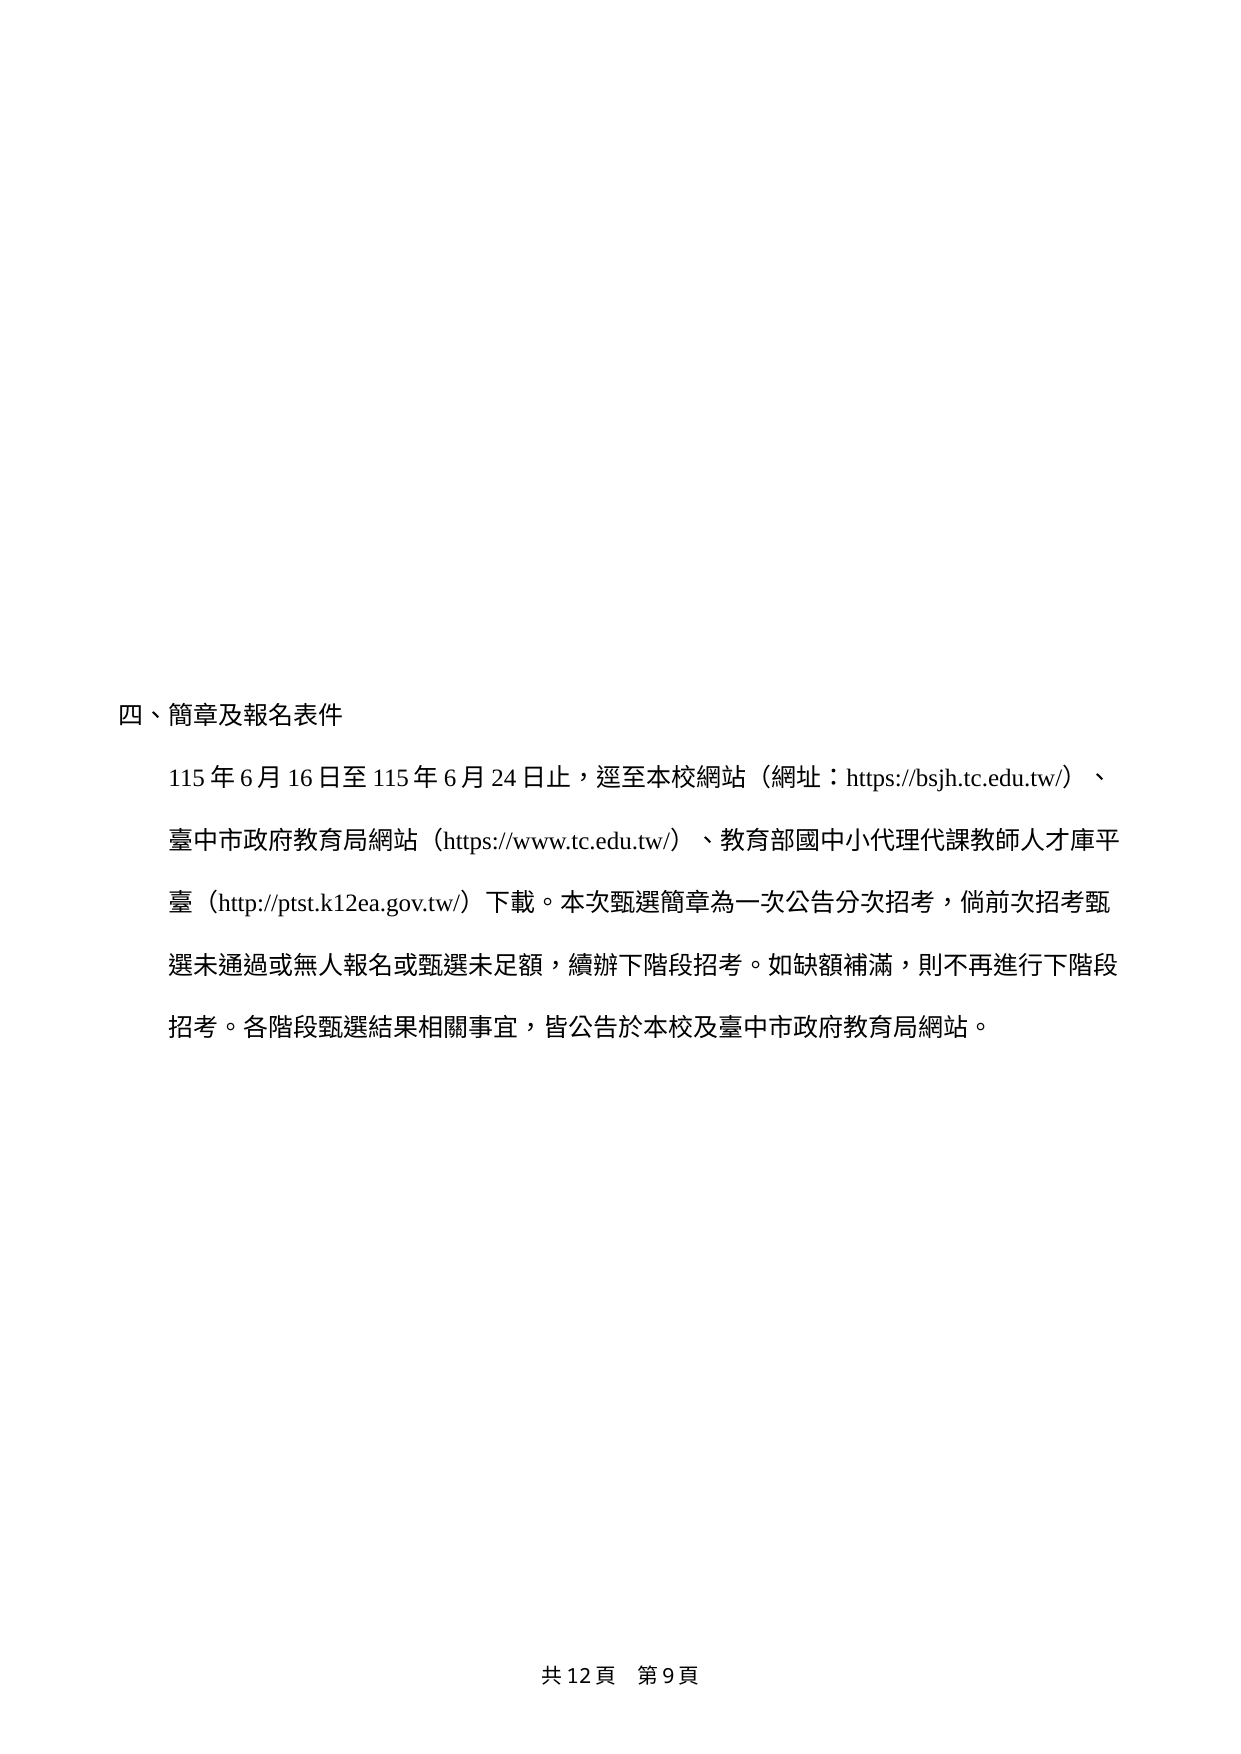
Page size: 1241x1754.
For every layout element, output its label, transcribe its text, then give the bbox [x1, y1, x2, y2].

text 四、簡章及報名表件 115年6月16日至115年6月24日止，逕至本校網站（網址：https://bsjh.tc.edu.tw/）、臺中市政府教育局網站（https://www.tc.edu.tw/）、教育部國中小代理代課教師人才庫平臺（http://ptst.k12ea.gov.tw/）下載。本次甄選簡章為一次公告分次招考，倘前次招考甄選未通過或無人報名或甄選未足額，續辦下階段招考。如缺額補滿，則不再進行下階段招考。各階段甄選結果相關事宜，皆公告於本校及臺中市政府教育局網站。 [118, 672, 1122, 1047]
